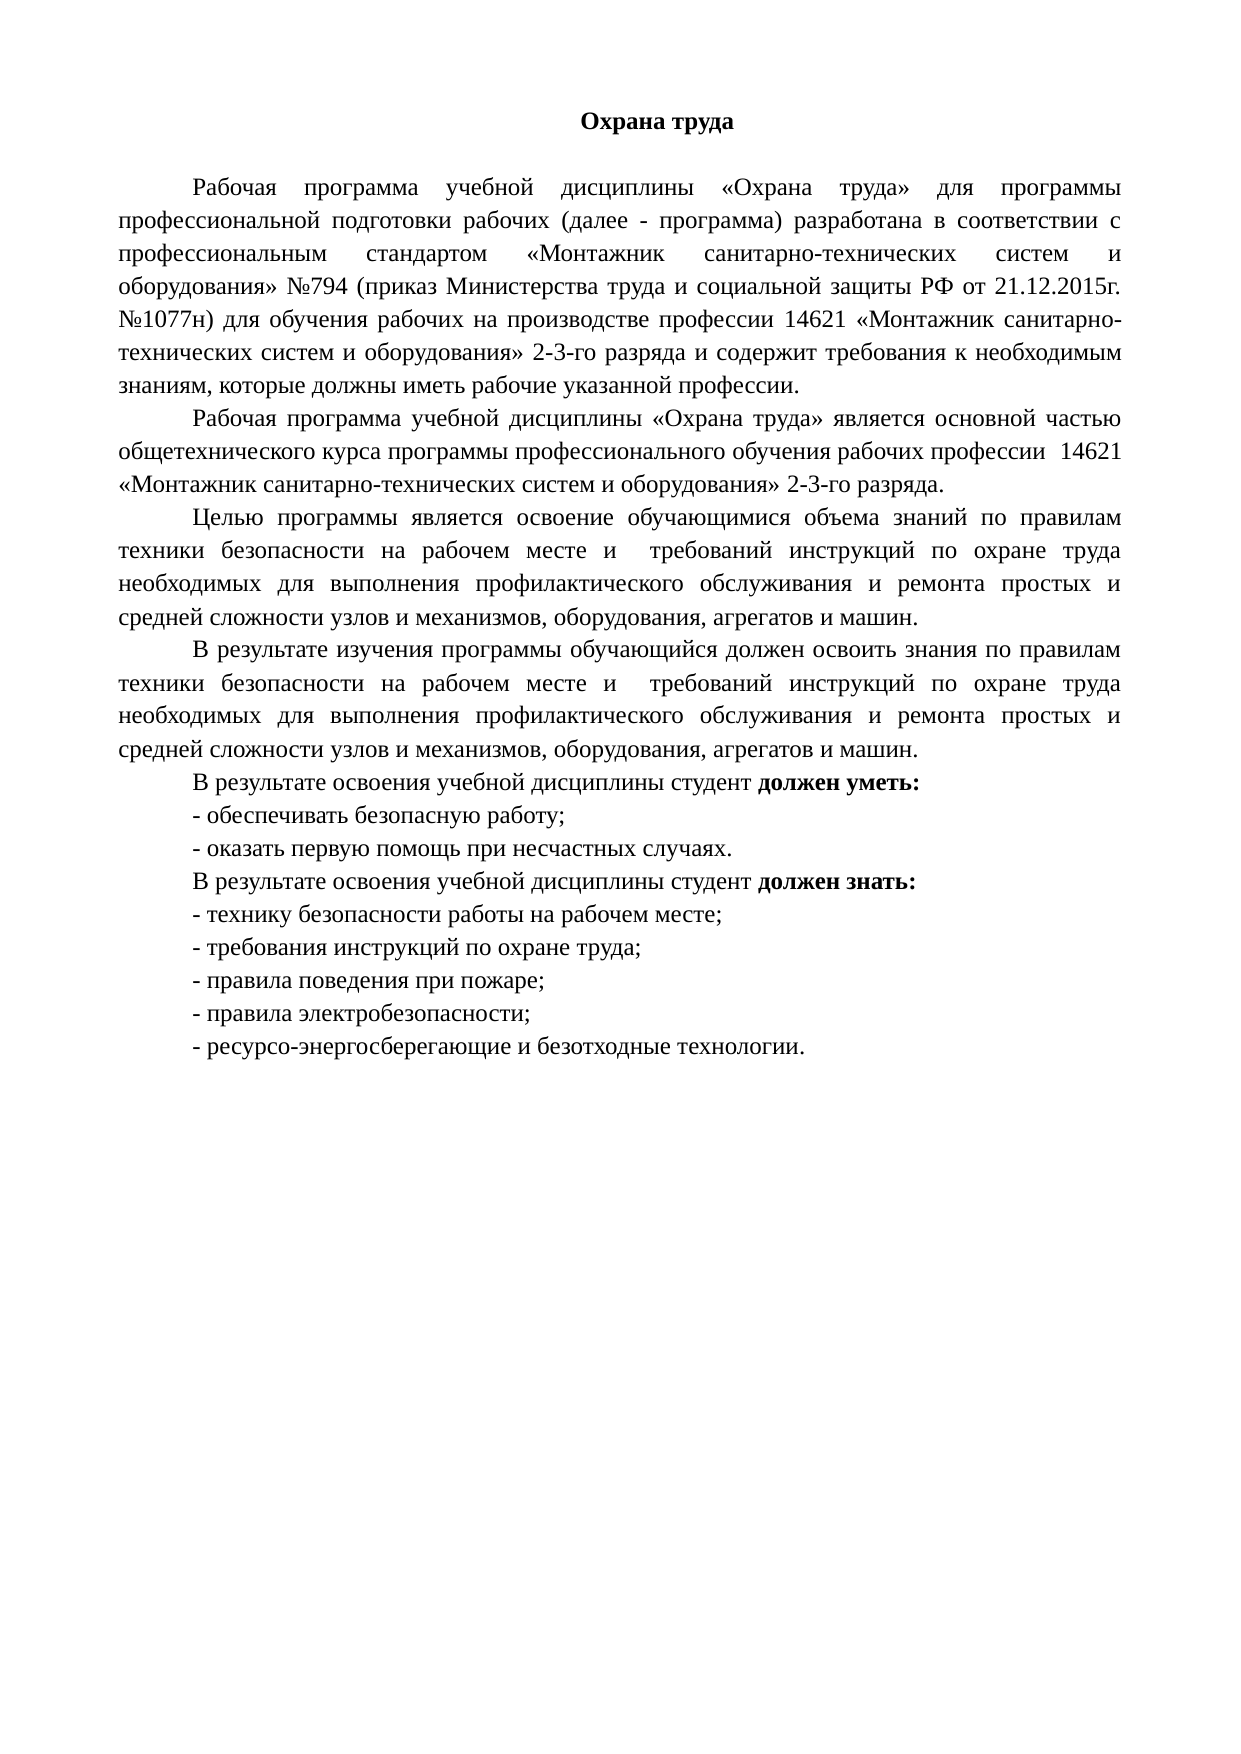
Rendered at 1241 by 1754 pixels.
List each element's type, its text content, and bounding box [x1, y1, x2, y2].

text Рабочая программа учебной дисциплины «Охрана труда» для программы профессиональной подготовки рабочих (далее - программа) разработана в соответствии с профессиональным стандартом «Монтажник санитарно-технических систем и оборудования» №794 (приказ Министерства труда и социальной защиты РФ от 21.12.2015г. №1077н) для обучения рабочих на производстве профессии 14621 «Монтажник санитарно-технических систем и оборудования» 2-3-го разряда и содержит требования к необходимым знаниям, которые должны иметь рабочие указанной профессии. [118, 172, 1122, 399]
text В результате изучения программы обучающийся должен освоить знания по правилам техники безопасности на рабочем месте и требований инструкций по охране труда необходимых для выполнения профилактического обслуживания и ремонта простых и средней сложности узлов и механизмов, оборудования, агрегатов и машин. [118, 634, 1122, 762]
text Рабочая программа учебной дисциплины «Охрана труда» является основной частью общетехнического курса программы профессионального обучения рабочих профессии 14621 «Монтажник санитарно-технических систем и оборудования» 2-3-го разряда. [118, 403, 1122, 498]
text - требования инструкций по охране труда; [118, 932, 1122, 961]
text - ресурсо-энергосберегающие и безотходные технологии. [118, 1031, 1122, 1059]
text В результате освоения учебной дисциплины студент должен уметь: [118, 767, 1122, 795]
text В результате освоения учебной дисциплины студент должен знать: [118, 866, 1122, 894]
text Охрана труда [118, 106, 1122, 135]
text - правила поведения при пожаре; [118, 965, 1122, 993]
text - правила электробезопасности; [118, 998, 1122, 1027]
text - обеспечивать безопасную работу; [118, 800, 1122, 828]
text - оказать первую помощь при несчастных случаях. [118, 833, 1122, 861]
text Целью программы является освоение обучающимися объема знаний по правилам техники безопасности на рабочем месте и требований инструкций по охране труда необходимых для выполнения профилактического обслуживания и ремонта простых и средней сложности узлов и механизмов, оборудования, агрегатов и машин. [118, 502, 1122, 630]
text - технику безопасности работы на рабочем месте; [118, 899, 1122, 927]
